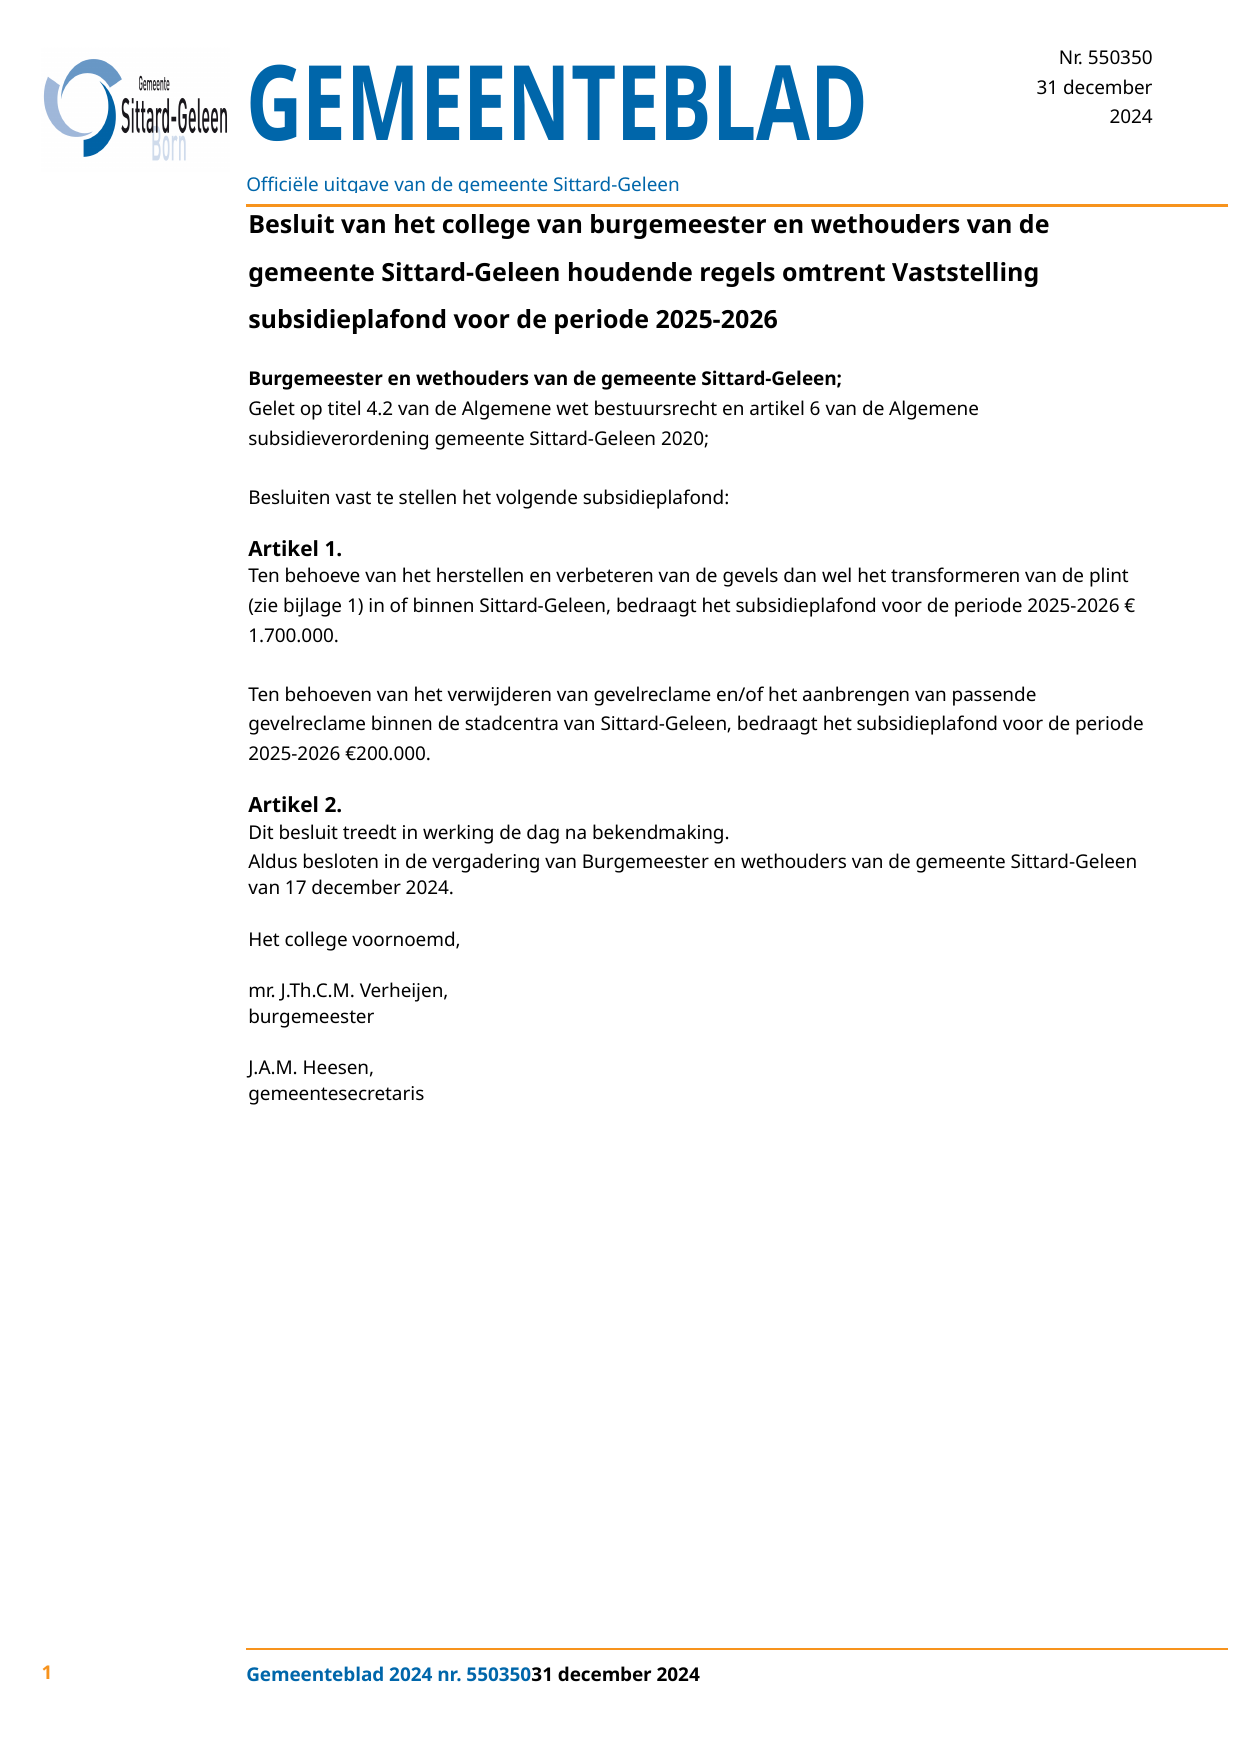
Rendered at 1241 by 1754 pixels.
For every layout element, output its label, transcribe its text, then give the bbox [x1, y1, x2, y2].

text Het college voornoemd, [248, 926, 1152, 952]
text J.A.M. Heesen, [248, 1054, 1152, 1080]
text Gelet op titel 4.2 van de Algemene wet bestuursrecht en artikel 6 van de Algemene subsidieverordening gemeente Sittard-Geleen 2020; [248, 395, 1152, 450]
text Artikel 2. [248, 791, 1152, 819]
text mr. J.Th.C.M. Verheijen, [248, 977, 1152, 1003]
text Artikel 1. [248, 534, 1152, 563]
text Besluit van het college van burgemeester en wethouders van de gemeente Sittard-Geleen houdende regels omtrent Vaststelling subsidieplafond voor de periode 2025-2026 [248, 207, 1152, 336]
text Dit besluit treedt in werking de dag na bekendmaking. [248, 819, 1152, 845]
text Ten behoeve van het herstellen en verbeteren van de gevels dan wel het transformeren van de plint (zie bijlage 1) in of binnen Sittard-Geleen, bedraagt het subsidieplafond voor de periode 2025-2026 € 1.700.000. [248, 563, 1152, 648]
text Ten behoeven van het verwijderen van gevelreclame en/of het aanbrengen van passende gevelreclame binnen de stadcentra van Sittard-Geleen, bedraagt het subsidieplafond voor de periode 2025-2026 €200.000. [248, 681, 1152, 766]
picture [41, 47, 231, 172]
text gemeentesecretaris [248, 1080, 1152, 1106]
text Burgemeester en wethouders van de gemeente Sittard-Geleen; [248, 366, 1152, 391]
text Besluiten vast te stellen het volgende subsidieplafond: [248, 484, 1152, 509]
text Aldus besloten in de vergadering van Burgemeester en wethouders van de gemeente Sittard-Geleen van 17 december 2024. [248, 849, 1152, 900]
text burgemeester [248, 1003, 1152, 1029]
